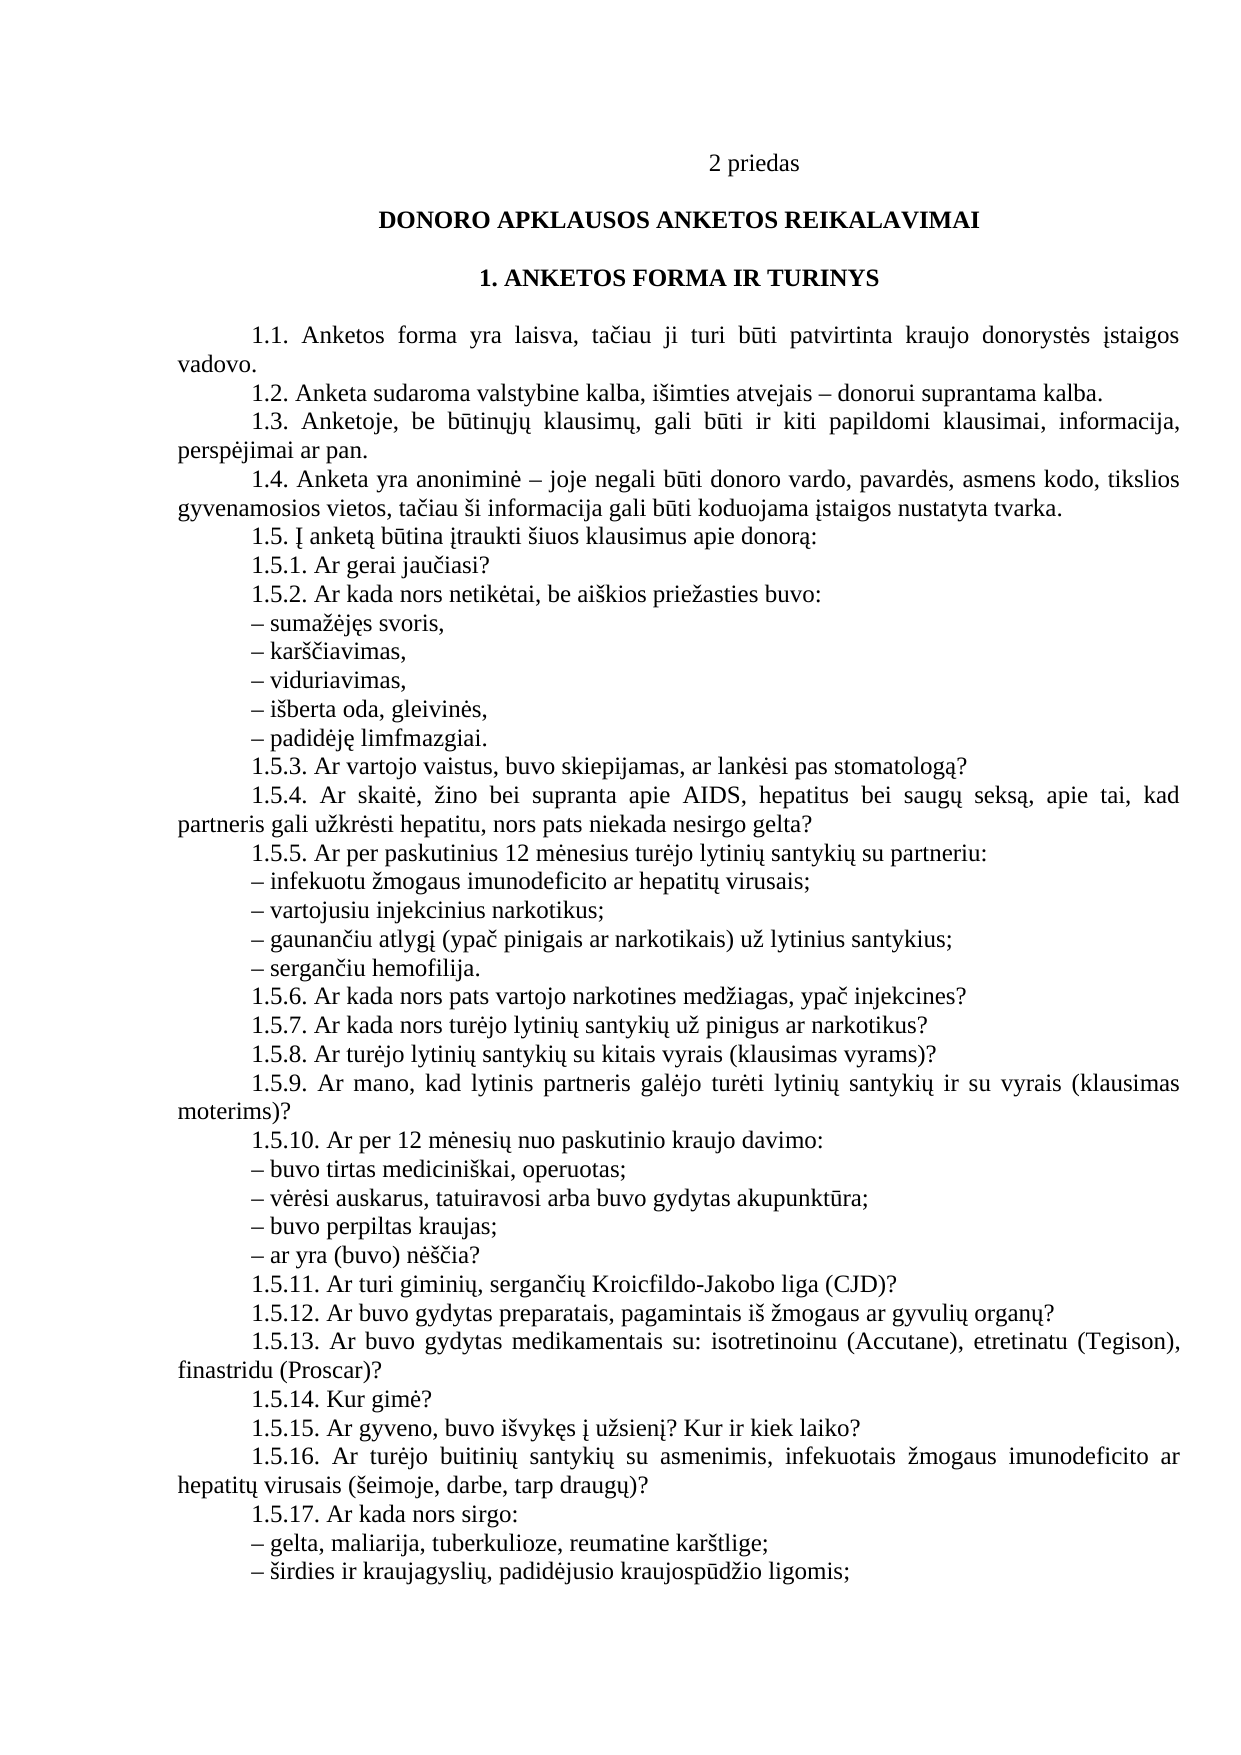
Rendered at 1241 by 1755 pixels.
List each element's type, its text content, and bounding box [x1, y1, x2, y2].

text 1.5.11. Ar turi giminių, sergančių Kroicfildo-Jakobo liga (CJD)? [177, 1269, 1181, 1298]
text 1.5.13. Ar buvo gydytas medikamentais su: isotretinoinu (Accutane), etretinatu (Tegison), finastridu (Proscar)? [177, 1326, 1181, 1384]
text – buvo perpiltas kraujas; [177, 1211, 1181, 1240]
text 1.5.1. Ar gerai jaučiasi? [177, 550, 1181, 579]
text 1.5. Į anketą būtina įtraukti šiuos klausimus apie donorą: [177, 521, 1181, 550]
text 1.1. Anketos forma yra laisva, tačiau ji turi būti patvirtinta kraujo donorystės įstaigos vadovo. [177, 320, 1181, 378]
text 1.2. Anketa sudaroma valstybine kalba, išimties atvejais – donorui suprantama kalba. [177, 378, 1181, 406]
text 2 priedas [177, 148, 1181, 176]
text 1.5.2. Ar kada nors netikėtai, be aiškios priežasties buvo: [177, 579, 1181, 608]
text 1.5.15. Ar gyveno, buvo išvykęs į užsienį? Kur ir kiek laiko? [177, 1413, 1181, 1441]
text 1.5.3. Ar vartojo vaistus, buvo skiepijamas, ar lankėsi pas stomatologą? [177, 751, 1181, 780]
text – vėrėsi auskarus, tatuiravosi arba buvo gydytas akupunktūra; [177, 1183, 1181, 1211]
text – buvo tirtas mediciniškai, operuotas; [177, 1154, 1181, 1183]
text – gelta, maliarija, tuberkulioze, reumatine karštlige; [177, 1528, 1181, 1556]
text – sergančiu hemofilija. [177, 953, 1181, 981]
text 1.5.10. Ar per 12 mėnesių nuo paskutinio kraujo davimo: [177, 1125, 1181, 1154]
text – viduriavimas, [177, 665, 1181, 694]
text – išberta oda, gleivinės, [177, 694, 1181, 723]
text 1.3. Anketoje, be būtinųjų klausimų, gali būti ir kiti papildomi klausimai, informacija, perspėjimai ar pan. [177, 406, 1181, 464]
text DONORO APKLAUSOS ANKETOS REIKALAVIMAI [177, 205, 1181, 234]
text 1.5.6. Ar kada nors pats vartojo narkotines medžiagas, ypač injekcines? [177, 981, 1181, 1010]
text – gaunančiu atlygį (ypač pinigais ar narkotikais) už lytinius santykius; [177, 924, 1181, 953]
text 1.5.17. Ar kada nors sirgo: [177, 1499, 1181, 1528]
text 1.5.12. Ar buvo gydytas preparatais, pagamintais iš žmogaus ar gyvulių organų? [177, 1298, 1181, 1326]
text 1.5.16. Ar turėjo buitinių santykių su asmenimis, infekuotais žmogaus imunodeficito ar hepatitų virusais (šeimoje, darbe, tarp draugų)? [177, 1441, 1181, 1499]
text 1.5.9. Ar mano, kad lytinis partneris galėjo turėti lytinių santykių ir su vyrais (klausimas moterims)? [177, 1068, 1181, 1125]
text 1.4. Anketa yra anoniminė – joje negali būti donoro vardo, pavardės, asmens kodo, tikslios gyvenamosios vietos, tačiau ši informacija gali būti koduojama įstaigos nustatyta tvarka. [177, 464, 1181, 521]
text – vartojusiu injekcinius narkotikus; [177, 895, 1181, 924]
text – karščiavimas, [177, 636, 1181, 665]
text 1.5.5. Ar per paskutinius 12 mėnesius turėjo lytinių santykių su partneriu: [177, 838, 1181, 866]
text – padidėję limfmazgiai. [177, 723, 1181, 751]
text 1.5.8. Ar turėjo lytinių santykių su kitais vyrais (klausimas vyrams)? [177, 1039, 1181, 1068]
text 1.5.14. Kur gimė? [177, 1384, 1181, 1413]
text – ar yra (buvo) nėščia? [177, 1240, 1181, 1269]
text 1.5.7. Ar kada nors turėjo lytinių santykių už pinigus ar narkotikus? [177, 1010, 1181, 1039]
text 1.5.4. Ar skaitė, žino bei supranta apie AIDS, hepatitus bei saugų seksą, apie tai, kad partneris gali užkrėsti hepatitu, nors pats niekada nesirgo gelta? [177, 780, 1181, 838]
text 1. Anketos forma ir turinys [177, 263, 1181, 291]
text – sumažėjęs svoris, [177, 608, 1181, 636]
text – širdies ir kraujagyslių, padidėjusio kraujospūdžio ligomis; [177, 1556, 1181, 1585]
text – infekuotu žmogaus imunodeficito ar hepatitų virusais; [177, 866, 1181, 895]
